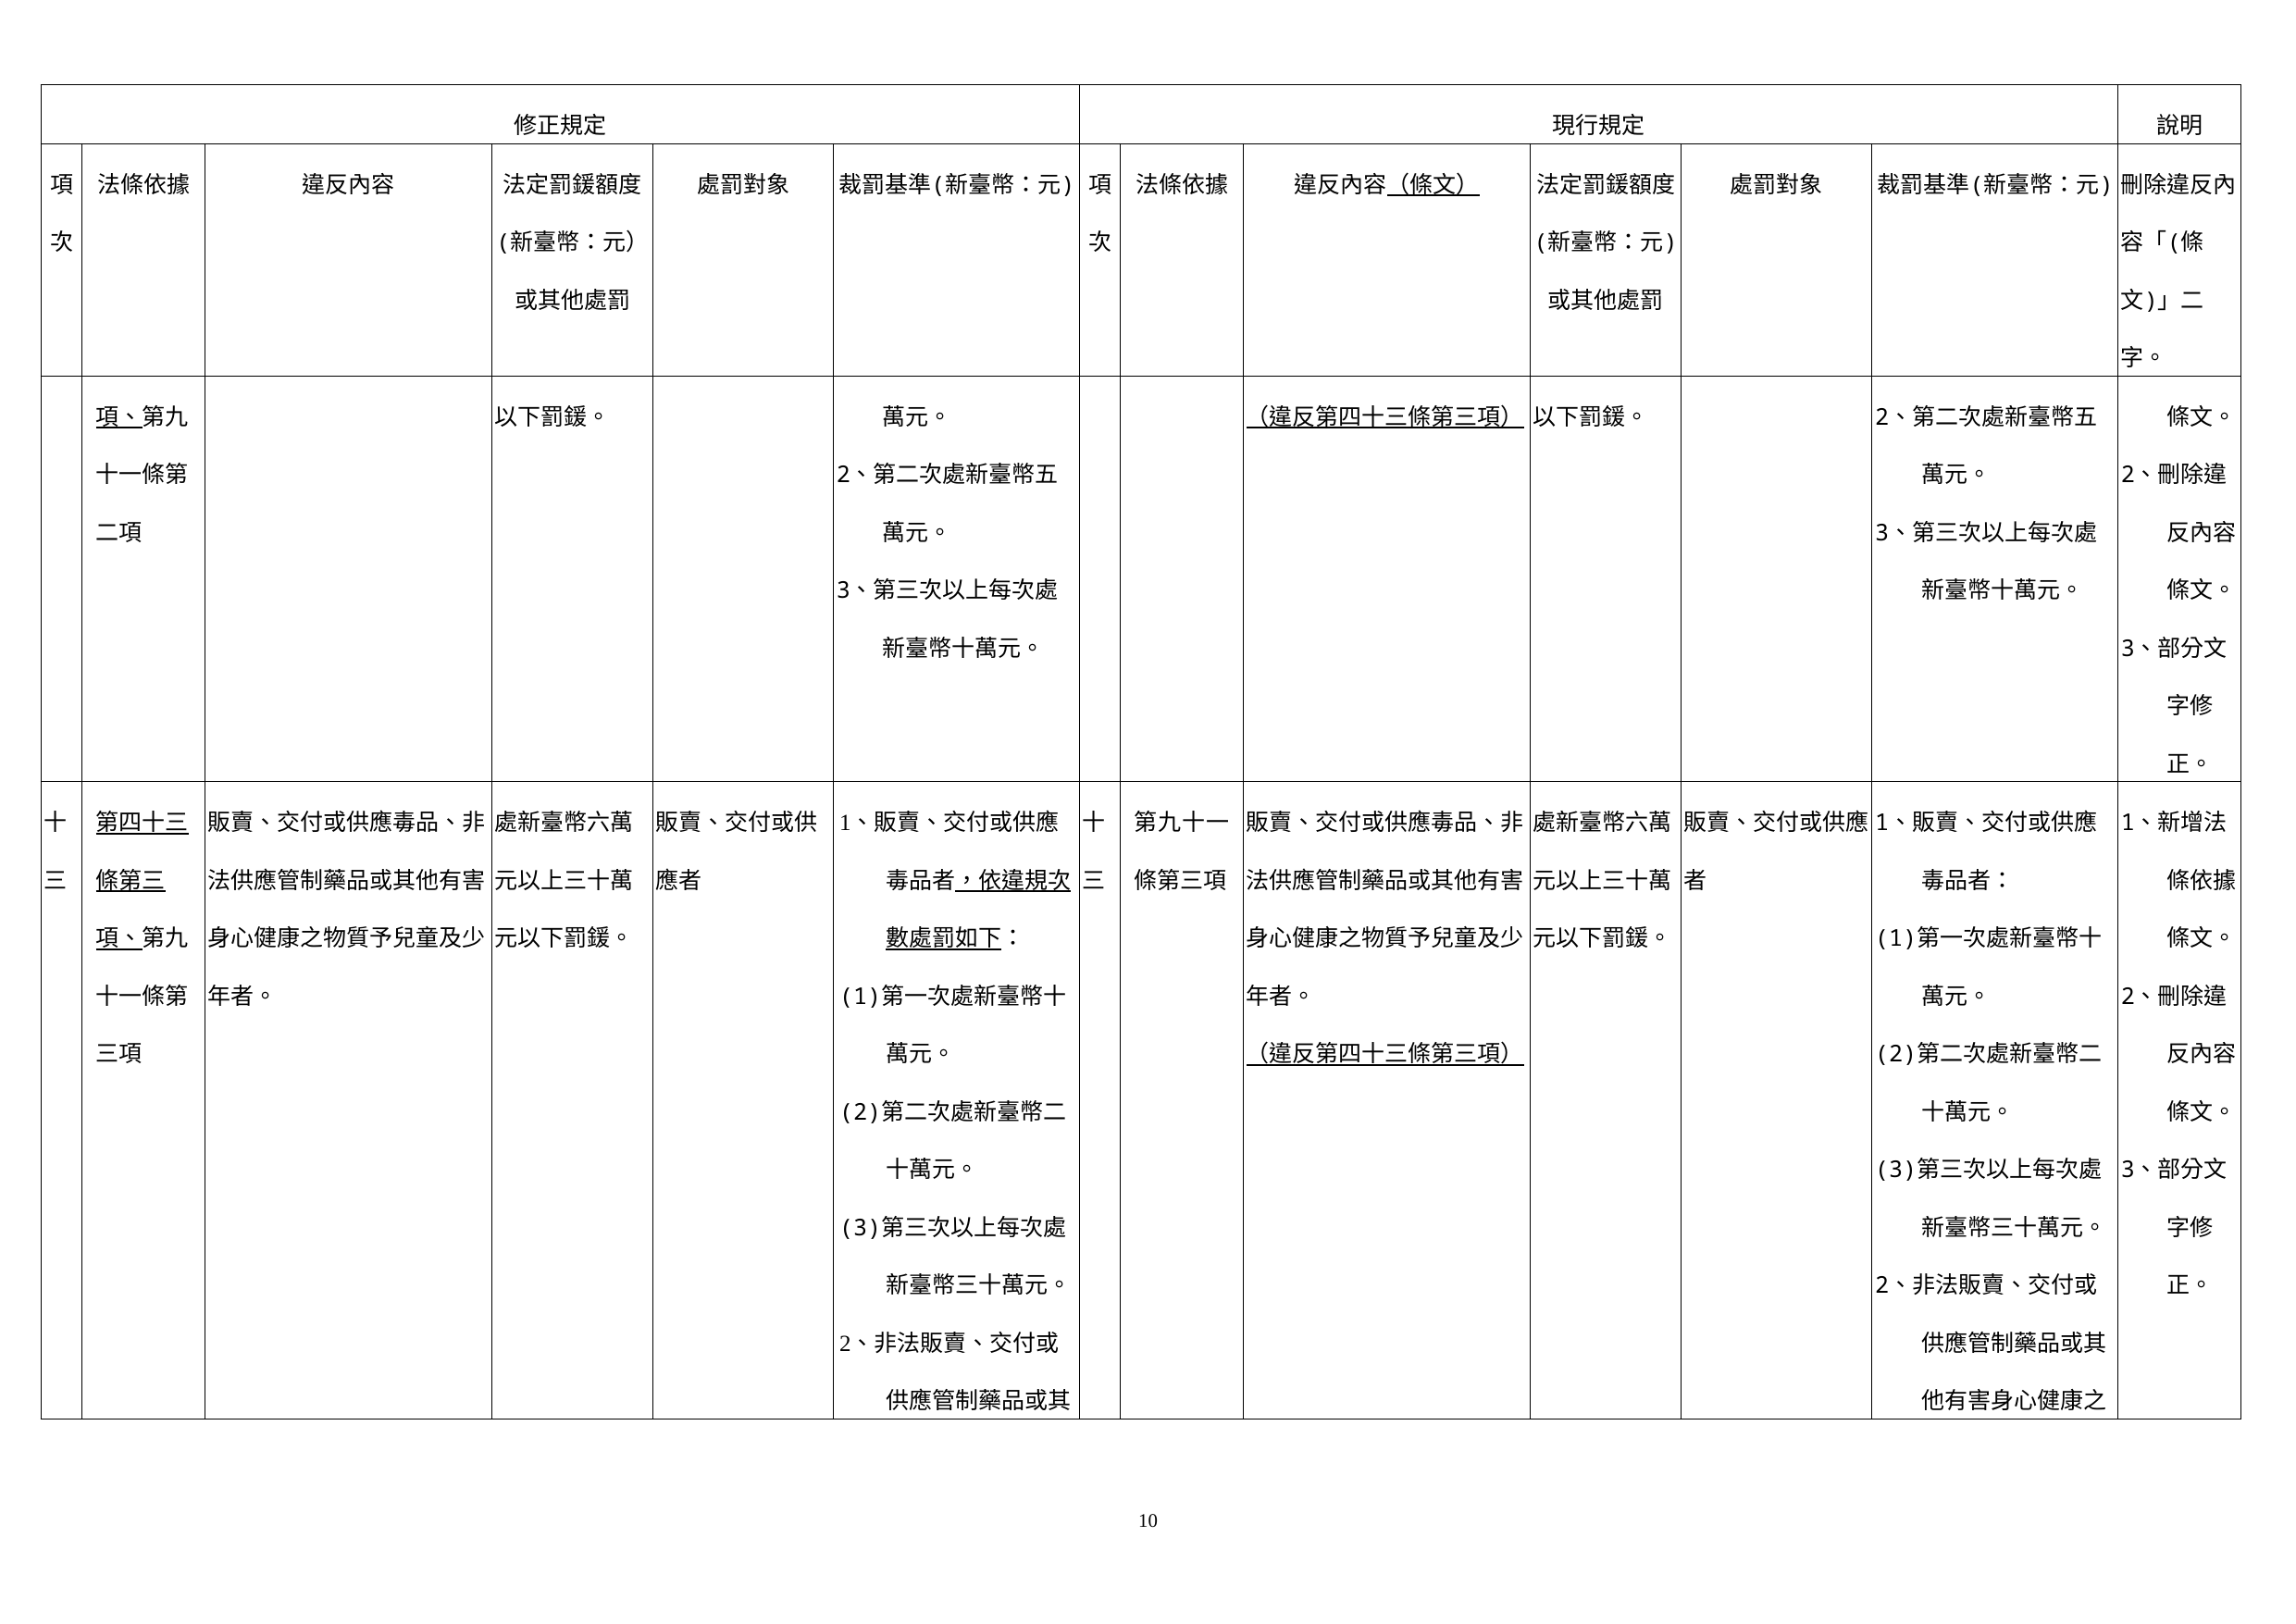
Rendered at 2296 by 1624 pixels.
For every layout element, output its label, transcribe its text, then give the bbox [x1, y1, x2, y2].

table_cell 十三 [42, 782, 81, 1419]
table_cell 販賣、交付或供應毒品者，依違規次數處罰如下： 第一次處新臺幣十萬元。 第二次處新臺幣二十萬元。 第三次以上每次處新臺幣三十萬元。 非法販賣、交付或供應管制藥品或其他有害身心健康之物質者，依違規次數處罰如下： 第一次處新臺幣六萬元。 第二次處新臺幣十五萬元。 第三次以上每次處新臺幣三十萬元。 [834, 782, 1079, 1419]
table_cell 法條依據 [82, 144, 205, 376]
table_cell 第九十一條第三項 [1121, 782, 1243, 1419]
table_cell 新增法條依據條文。 刪除違反內容條文。 部分文字修正。 [2118, 377, 2240, 781]
table_header 修正規定 [42, 85, 1079, 143]
table_cell 項 次 [1080, 144, 1120, 376]
table_cell 法定罰鍰額度(新臺幣：元)或其他處罰 [1531, 144, 1681, 376]
table_cell [1080, 377, 1120, 781]
table_cell （違反第四十三條第三項） [1244, 377, 1530, 781]
table_cell 販賣、交付或供應者 [1682, 782, 1871, 1419]
table_cell 違反內容 [205, 144, 491, 376]
table_cell 販賣、交付或供應毒品者： 第一次處新臺幣十萬元。 第二次處新臺幣二十萬元。 第三次以上每次處新臺幣三十萬元。 非法販賣、交付或供應管制藥品或其他有害身心健康之物質者： 第一次處新臺幣六萬元。 第二次處新臺幣十五萬元。 第三次以上每次處新臺幣三十萬元。 [1872, 782, 2117, 1419]
table_cell [42, 377, 81, 781]
table_cell 處罰對象 [1682, 144, 1871, 376]
table_cell 處新臺幣六萬元以上三十萬元以下罰鍰。 [492, 782, 652, 1419]
table_cell 項次 [42, 144, 81, 376]
table_cell 第一次處新臺幣一萬元。 第二次處新臺幣五萬元。 第三次以上每次處新臺幣十萬元。 [1872, 377, 2117, 781]
table_cell 販賣、交付或供應者 [653, 782, 833, 1419]
table_cell 新增法條依據條文。 刪除違反內容條文。 部分文字修正。 [2118, 782, 2240, 1419]
table_cell [1682, 377, 1871, 781]
table_cell 以下罰鍰。 [1531, 377, 1681, 781]
table_cell 法定罰鍰額度(新臺幣：元）或其他處罰 [492, 144, 652, 376]
table_cell 項、第九十一條第二項 [82, 377, 205, 781]
table_cell 法條依據 [1121, 144, 1243, 376]
table_cell [205, 377, 491, 781]
table_cell [1121, 377, 1243, 781]
table_cell 裁罰基準(新臺幣：元) [1872, 144, 2117, 376]
table_cell 處新臺幣六萬元以上三十萬元以下罰鍰。 [1531, 782, 1681, 1419]
table_cell 販賣、交付或供應毒品、非法供應管制藥品或其他有害身心健康之物質予兒童及少年者。 [205, 782, 491, 1419]
table_header 說明 [2118, 85, 2240, 143]
table_cell 處罰對象 [653, 144, 833, 376]
table_cell [653, 377, 833, 781]
table_cell 以下罰鍰。 [492, 377, 652, 781]
table_header 現行規定 [1080, 85, 2117, 143]
table_cell 販賣、交付或供應毒品、非法供應管制藥品或其他有害身心健康之物質予兒童及少年者。 （違反第四十三條第三項） [1244, 782, 1530, 1419]
table_cell 十三 [1080, 782, 1120, 1419]
table_cell 違反內容（條文） [1244, 144, 1530, 376]
table_cell 第四十三條第三項、第九十一條第三項 [82, 782, 205, 1419]
table_cell 依違規次數處罰如下： 第一次處新臺幣一萬元。 第二次處新臺幣五萬元。 第三次以上每次處新臺幣十萬元。 [834, 377, 1079, 781]
table_cell 刪除違反內容「(條文)」二字。 [2118, 144, 2240, 376]
table_cell 裁罰基準(新臺幣：元) [834, 144, 1079, 376]
